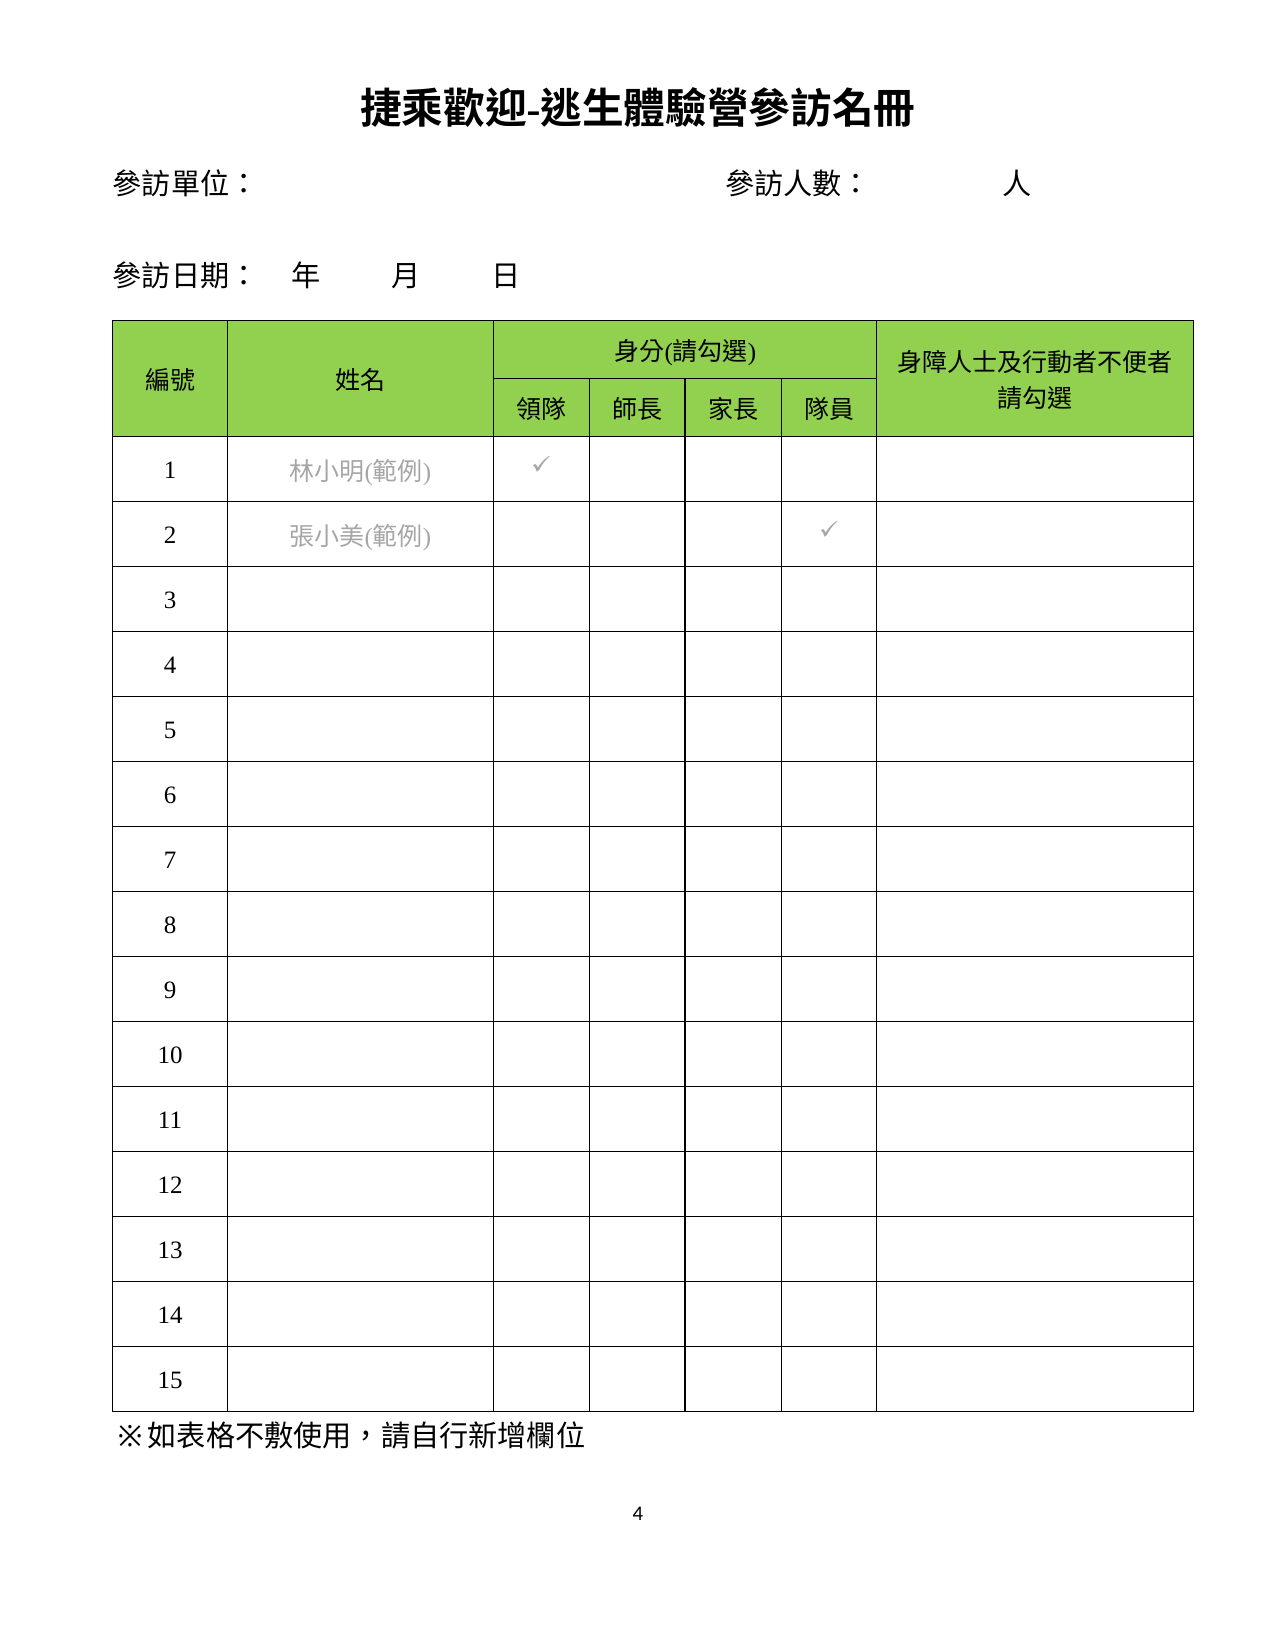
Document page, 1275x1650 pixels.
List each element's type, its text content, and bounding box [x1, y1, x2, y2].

table_cell [228, 567, 493, 631]
table_cell [782, 827, 876, 891]
table_cell [494, 1022, 589, 1086]
table_cell [782, 1347, 876, 1411]
table_cell 4 [113, 632, 227, 696]
table_header 姓名 [228, 321, 493, 436]
table_cell [877, 957, 1193, 1021]
table_cell [590, 1347, 684, 1411]
table_cell [590, 1282, 684, 1346]
table_cell [686, 1217, 781, 1281]
table_cell [590, 762, 684, 826]
table_cell [686, 827, 781, 891]
table_cell [590, 827, 684, 891]
table_cell [228, 762, 493, 826]
table_cell 9 [113, 957, 227, 1021]
table_cell 13 [113, 1217, 227, 1281]
table_cell [877, 1087, 1193, 1151]
table_cell [782, 762, 876, 826]
table_cell [228, 1022, 493, 1086]
table_cell 15 [113, 1347, 227, 1411]
table_cell 11 [113, 1087, 227, 1151]
table_cell [686, 1087, 781, 1151]
table_cell [494, 762, 589, 826]
table_cell [228, 632, 493, 696]
table_cell [686, 1152, 781, 1216]
table_cell [686, 957, 781, 1021]
table_cell [590, 1087, 684, 1151]
table_cell [590, 1022, 684, 1086]
table_cell [782, 1217, 876, 1281]
table_cell [590, 1217, 684, 1281]
table_cell [686, 567, 781, 631]
table_cell [590, 502, 684, 566]
table_cell [877, 502, 1193, 566]
table_cell [494, 567, 589, 631]
table_cell [877, 1282, 1193, 1346]
table_cell  [782, 502, 876, 566]
table_cell [686, 1022, 781, 1086]
table_cell [494, 892, 589, 956]
table_cell 領隊 [494, 379, 589, 436]
table_cell [782, 1022, 876, 1086]
table_cell [877, 567, 1193, 631]
table_cell [686, 632, 781, 696]
table_cell 12 [113, 1152, 227, 1216]
table_cell 5 [113, 697, 227, 761]
table_cell [228, 1152, 493, 1216]
table_cell 14 [113, 1282, 227, 1346]
table_cell [686, 437, 781, 501]
table_cell [877, 632, 1193, 696]
table_cell [494, 1087, 589, 1151]
table_cell 10 [113, 1022, 227, 1086]
table_cell [782, 632, 876, 696]
table_cell [877, 762, 1193, 826]
table_cell [782, 1282, 876, 1346]
table_cell 家長 [686, 379, 781, 436]
table_cell [877, 1022, 1193, 1086]
table_cell [590, 1152, 684, 1216]
table_cell [877, 1347, 1193, 1411]
table_cell [590, 892, 684, 956]
table_cell [686, 1347, 781, 1411]
text ※如表格不敷使用，請自行新增欄位 [112, 1412, 1162, 1454]
table_cell [590, 632, 684, 696]
table_cell 林小明(範例) [228, 437, 493, 501]
table_cell [590, 567, 684, 631]
table_cell [494, 1347, 589, 1411]
table_header 編號 [113, 321, 227, 436]
table_cell [877, 697, 1193, 761]
table_cell 隊員 [782, 379, 876, 436]
table_cell [228, 697, 493, 761]
table_cell [494, 827, 589, 891]
table_cell [686, 697, 781, 761]
table_cell [590, 957, 684, 1021]
table_cell 6 [113, 762, 227, 826]
table_cell [686, 1282, 781, 1346]
table_cell [782, 957, 876, 1021]
table_cell [494, 1152, 589, 1216]
table_cell 師長 [590, 379, 684, 436]
table_cell [877, 1217, 1193, 1281]
table_header 身分(請勾選) [494, 321, 876, 378]
table_cell 3 [113, 567, 227, 631]
table_cell [228, 1217, 493, 1281]
table_cell [877, 1152, 1193, 1216]
text 捷乘歡迎-逃生體驗營參訪名冊 [112, 75, 1162, 135]
table_cell [494, 502, 589, 566]
table_cell [228, 957, 493, 1021]
table_cell [686, 502, 781, 566]
table_cell 8 [113, 892, 227, 956]
table_cell [782, 567, 876, 631]
table_cell [877, 437, 1193, 501]
table_cell [228, 1087, 493, 1151]
table_cell [782, 1087, 876, 1151]
table_cell 張小美(範例) [228, 502, 493, 566]
table_cell 7 [113, 827, 227, 891]
table_cell [494, 1217, 589, 1281]
table_cell [686, 892, 781, 956]
table_header 身障人士及行動者不便者請勾選 [877, 321, 1193, 436]
table_cell [782, 437, 876, 501]
table_cell [228, 1282, 493, 1346]
table_cell 2 [113, 502, 227, 566]
table_cell [228, 892, 493, 956]
table_cell [228, 1347, 493, 1411]
table_cell [494, 632, 589, 696]
table_cell [686, 762, 781, 826]
table_cell [494, 1282, 589, 1346]
table_cell [782, 892, 876, 956]
text 參訪單位： 參訪人數： 人 [112, 160, 1162, 203]
table_cell [494, 957, 589, 1021]
text 參訪日期： 年 月 日 [112, 253, 1162, 295]
table_cell [877, 892, 1193, 956]
table_cell 1 [113, 437, 227, 501]
table_cell [782, 1152, 876, 1216]
table_cell [590, 697, 684, 761]
table_cell  [494, 437, 589, 501]
table_cell [782, 697, 876, 761]
table_cell [228, 827, 493, 891]
table_cell [494, 697, 589, 761]
table_cell [590, 437, 684, 501]
table_cell [877, 827, 1193, 891]
